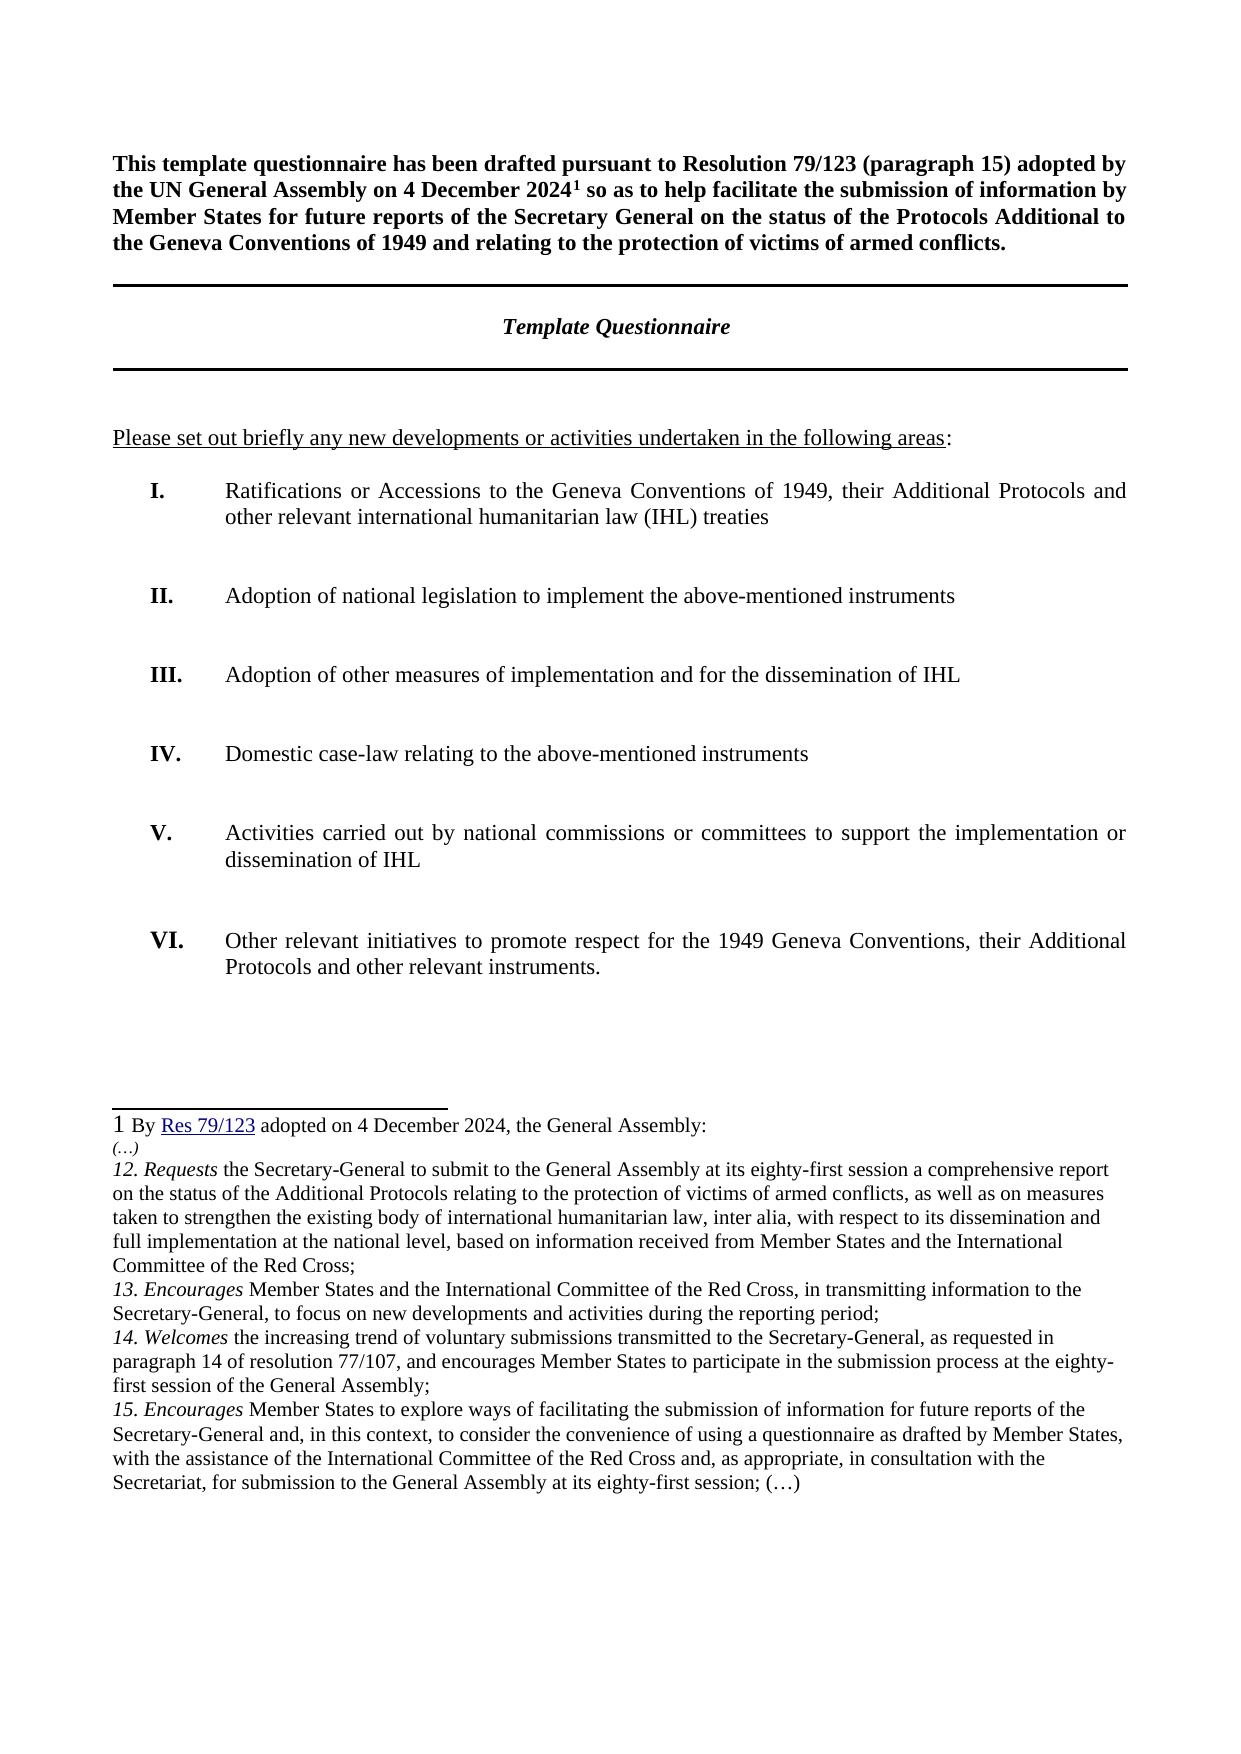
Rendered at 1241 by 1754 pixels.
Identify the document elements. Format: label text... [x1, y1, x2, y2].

list Domestic case-law relating to the above-mentioned instruments [150, 740, 1128, 767]
text By Res 79/123 adopted on 4 December 2024, the General Assembly: [112, 1109, 1128, 1138]
list Adoption of national legislation to implement the above-mentioned instruments [150, 582, 1128, 608]
list Adoption of other measures of implementation and for the dissemination of IHL [150, 661, 1128, 687]
text (…) [112, 1138, 1128, 1157]
text 14. Welcomes the increasing trend of voluntary submissions transmitted to the Secretary-General, as requested in paragraph 14 of resolution 77/107, and encourages Member States to participate in the submission process at the eighty-first session of the General Assembly; [112, 1325, 1128, 1397]
list Ratifications or Accessions to the Geneva Conventions of 1949, their Additional Protocols and other relevant international humanitarian law (IHL) treaties [150, 477, 1128, 529]
text Template Questionnaire [112, 313, 1128, 340]
text Please set out briefly any new developments or activities undertaken in the following areas: [112, 424, 1128, 450]
text This template questionnaire has been drafted pursuant to Resolution 79/123 (paragraph 15) adopted by the UN General Assembly on 4 December 2024 so as to help facilitate the submission of information by Member States for future reports of the Secretary General on the status of the Protocols Additional to the Geneva Conventions of 1949 and relating to the protection of victims of armed conflicts. [112, 150, 1128, 255]
list Other relevant initiatives to promote respect for the 1949 Geneva Conventions, their Additional Protocols and other relevant instruments. [150, 925, 1128, 980]
list Activities carried out by national commissions or committees to support the implementation or dissemination of IHL [150, 819, 1128, 872]
text 13. Encourages Member States and the International Committee of the Red Cross, in transmitting information to the Secretary-General, to focus on new developments and activities during the reporting period; [112, 1277, 1128, 1325]
text 15. Encourages Member States to explore ways of facilitating the submission of information for future reports of the Secretary-General and, in this context, to consider the convenience of using a questionnaire as drafted by Member States, with the assistance of the International Committee of the Red Cross and, as appropriate, in consultation with the Secretariat, for submission to the General Assembly at its eighty-first session; (…) [112, 1397, 1128, 1494]
text 12. Requests the Secretary-General to submit to the General Assembly at its eighty-first session a comprehensive report on the status of the Additional Protocols relating to the protection of victims of armed conflicts, as well as on measures taken to strengthen the existing body of international humanitarian law, inter alia, with respect to its dissemination and full implementation at the national level, based on information received from Member States and the International Committee of the Red Cross; [112, 1157, 1128, 1277]
